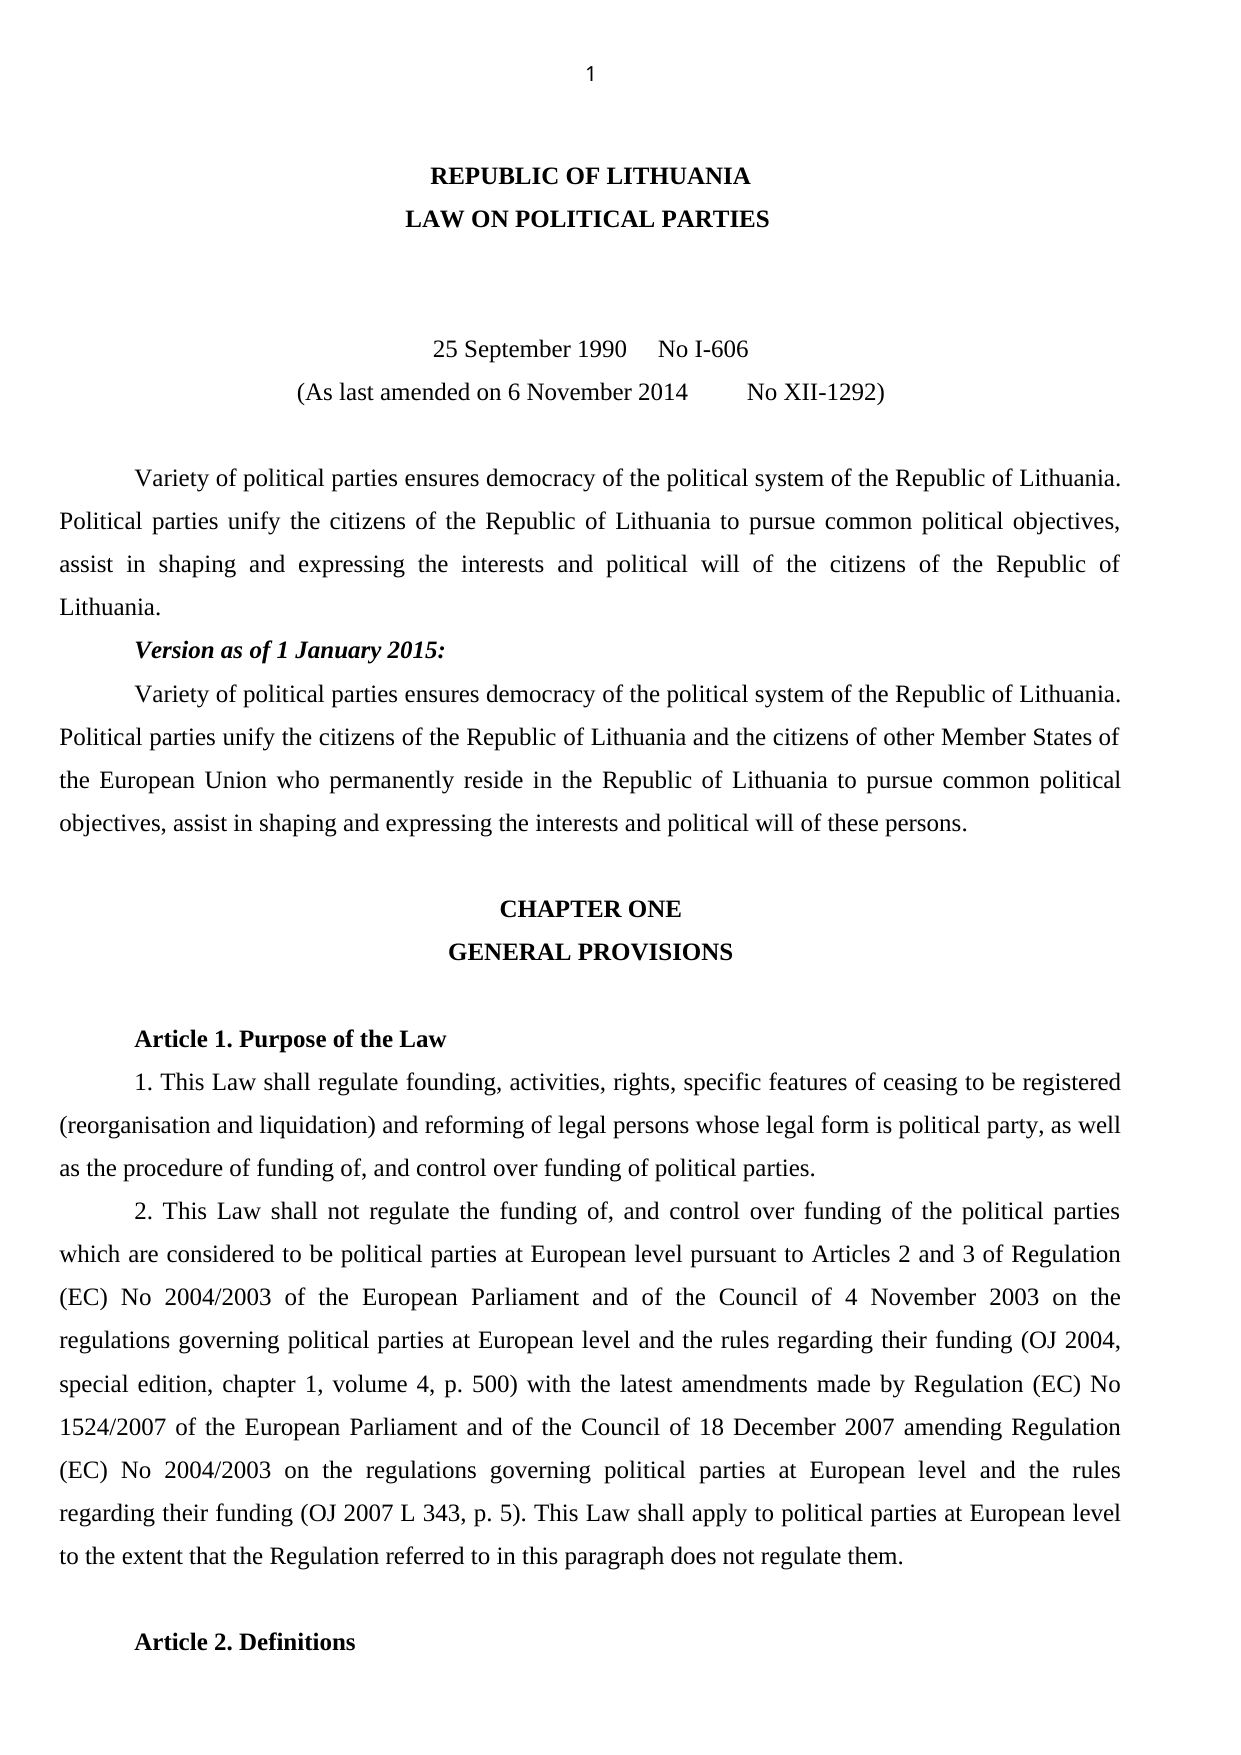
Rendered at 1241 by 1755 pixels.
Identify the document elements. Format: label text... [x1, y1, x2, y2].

text Article 2. Definitions [59, 1627, 1122, 1656]
text 1. This Law shall regulate founding, activities, rights, specific features of ceasing to be registered (reorganisation and liquidation) and reforming of legal persons whose legal form is political party, as well as the procedure of funding of, and control over funding of political parties. [59, 1067, 1122, 1182]
text 2. This Law shall not regulate the funding of, and control over funding of the political parties which are considered to be political parties at European level pursuant to Articles 2 and 3 of Regulation (EC) No 2004/2003 of the European Parliament and of the Council of 4 November 2003 on the regulations governing political parties at European level and the rules regarding their funding (OJ 2004, special edition, chapter 1, volume 4, p. 500) with the latest amendments made by Regulation (EC) No 1524/2007 of the European Parliament and of the Council of 18 December 2007 amending Regulation (EC) No 2004/2003 on the regulations governing political parties at European level and the rules regarding their funding (OJ 2007 L 343, p. 5). This Law shall apply to political parties at European level to the extent that the Regulation referred to in this paragraph does not regulate them. [59, 1196, 1122, 1570]
text CHAPTER ONE [59, 894, 1122, 923]
text GENERAL PROVISIONS [59, 937, 1122, 966]
text Version as of 1 January 2015: [59, 636, 1122, 664]
text Variety of political parties ensures democracy of the political system of the Republic of Lithuania. Political parties unify the citizens of the Republic of Lithuania and the citizens of other Member States of the European Union who permanently reside in the Republic of Lithuania to pursue common political objectives, assist in shaping and expressing the interests and political will of these persons. [59, 679, 1122, 837]
text REPUBLIC OF LITHUANIA [59, 161, 1122, 190]
text Variety of political parties ensures democracy of the political system of the Republic of Lithuania. Political parties unify the citizens of the Republic of Lithuania to pursue common political objectives, assist in shaping and expressing the interests and political will of the citizens of the Republic of Lithuania. [59, 463, 1122, 621]
text (As last amended on 6 November 2014 No XII-1292) [59, 377, 1122, 406]
text LAW ON POLITICAL PARTIES [59, 204, 1122, 233]
text 25 September 1990 No I-606 [59, 334, 1122, 362]
text Article 1. Purpose of the Law [59, 1024, 1122, 1052]
